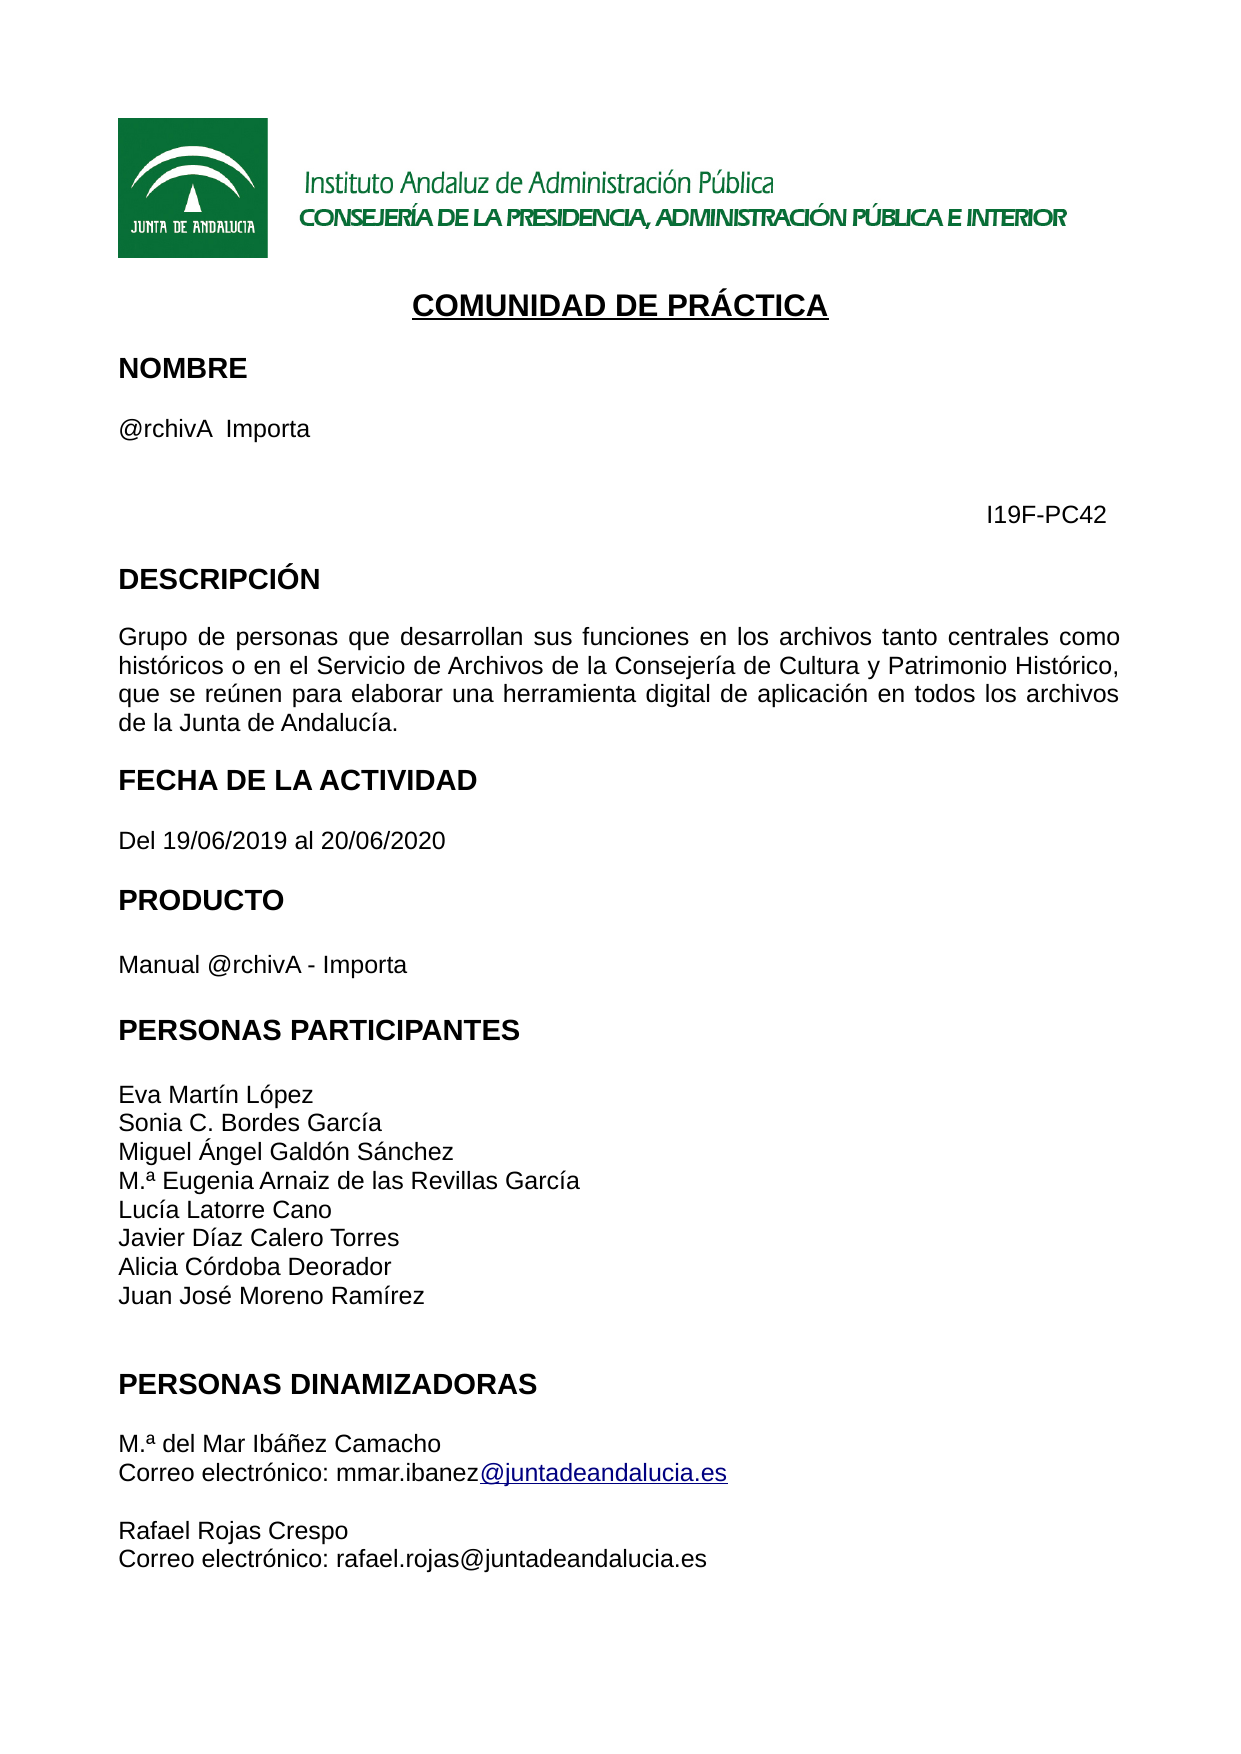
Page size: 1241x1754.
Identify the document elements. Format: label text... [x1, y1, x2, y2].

text Alicia Córdoba Deorador [118, 1252, 1122, 1281]
text Correo electrónico: mmar.ibanez@juntadeandalucia.es [118, 1458, 1122, 1487]
text I19F-PC42 [118, 500, 1122, 528]
text Lucía Latorre Cano [118, 1194, 1122, 1223]
text DESCRIPCIÓN [118, 562, 1122, 596]
text PRODUCTO [118, 883, 1122, 917]
text M.ª del Mar Ibáñez Camacho [118, 1429, 1122, 1458]
text Grupo de personas que desarrollan sus funciones en los archivos tanto centrales como históricos o en el Servicio de Archivos de la Consejería de Cultura y Patrimonio Histórico, que se reúnen para elaborar una herramienta digital de aplicación en todos los archivos de la Junta de Andalucía. [118, 622, 1122, 737]
text Juan José Moreno Ramírez [118, 1281, 1122, 1309]
text NOMBRE [118, 351, 1122, 385]
text Rafael Rojas Crespo [118, 1516, 1122, 1544]
text PERSONAS DINAMIZADORAS [118, 1367, 1122, 1401]
text Del 19/06/2019 al 20/06/2020 [118, 826, 1122, 854]
text Manual @rchivA - Importa [118, 950, 1122, 979]
text Correo electrónico: rafael.rojas@juntadeandalucia.es [118, 1544, 1122, 1573]
text PERSONAS PARTICIPANTES [118, 1012, 1122, 1046]
text COMUNIDAD DE PRÁCTICA [118, 287, 1122, 322]
text Eva Martín López [118, 1079, 1122, 1108]
picture [118, 118, 1123, 258]
text Sonia C. Bordes García [118, 1108, 1122, 1137]
text FECHA DE LA ACTIVIDAD [118, 763, 1122, 797]
text @rchivA Importa [118, 413, 1122, 442]
text Javier Díaz Calero Torres [118, 1223, 1122, 1252]
text M.ª Eugenia Arnaiz de las Revillas García [118, 1166, 1122, 1194]
text Miguel Ángel Galdón Sánchez [118, 1137, 1122, 1166]
